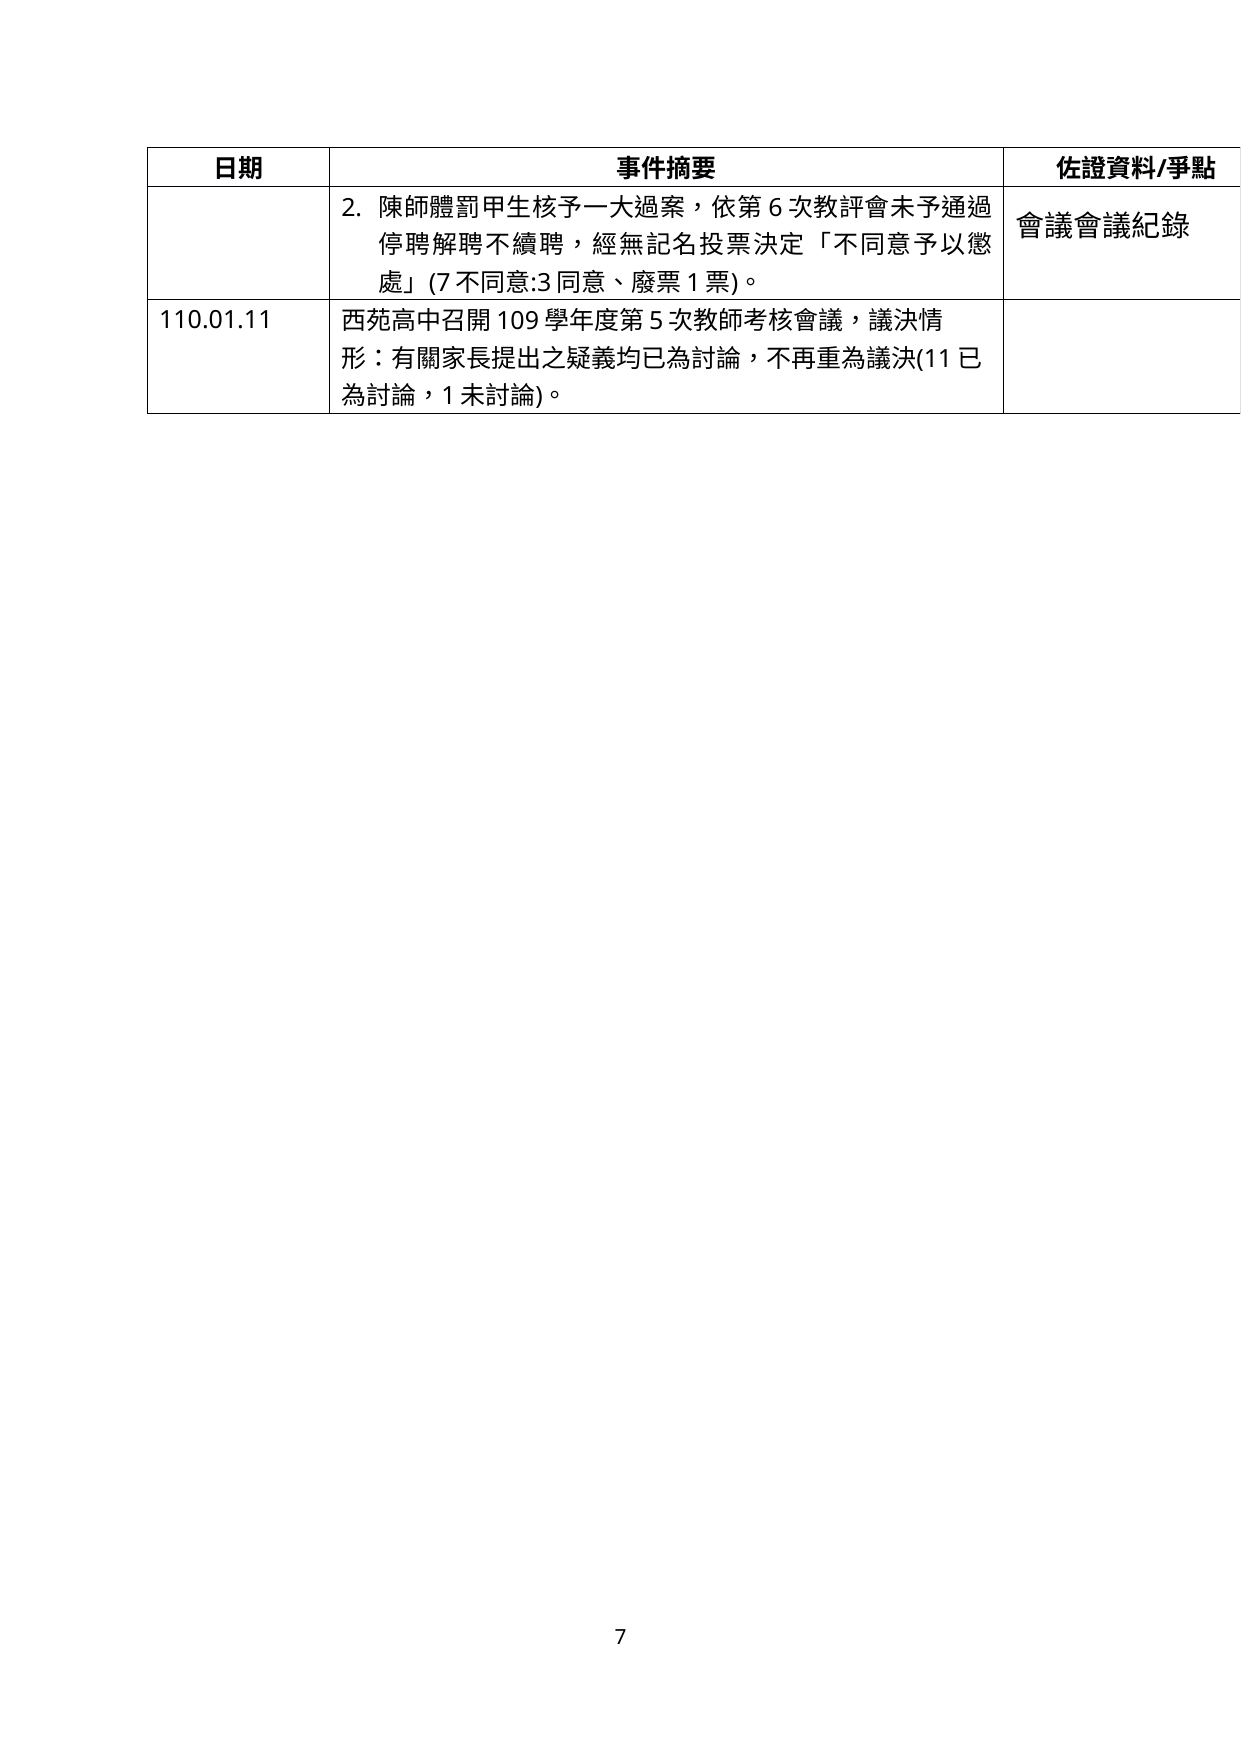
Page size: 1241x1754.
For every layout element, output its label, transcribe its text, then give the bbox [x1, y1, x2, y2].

table_cell 110.01.11 [148, 300, 329, 413]
table_cell [1004, 300, 1240, 413]
table_header 佐證資料/爭點 [1004, 148, 1240, 186]
table_cell 西苑高中召開109學年度第4次教師考核會議，議決情形： 針對陳師疑似體罰乙生一案，未通過陳師停聘解聘不續聘並移送考核會審議。 陳師體罰甲生核予一大過案，依第6次教評會未予通過停聘解聘不續聘，經無記名投票決定「不同意予以懲處」(7不同意:3同意、廢票1票)。 [330, 187, 1003, 299]
table_cell 西苑高中109學年度第4次教師考核會議會議紀錄 [1004, 187, 1240, 299]
table_cell 西苑高中召開109學年度第5次教師考核會議，議決情形：有關家長提出之疑義均已為討論，不再重為議決(11已為討論，1未討論)。 [330, 300, 1003, 413]
table_header 事件摘要 [330, 148, 1003, 186]
table_cell [148, 187, 329, 299]
table_header 日期 [148, 148, 329, 186]
